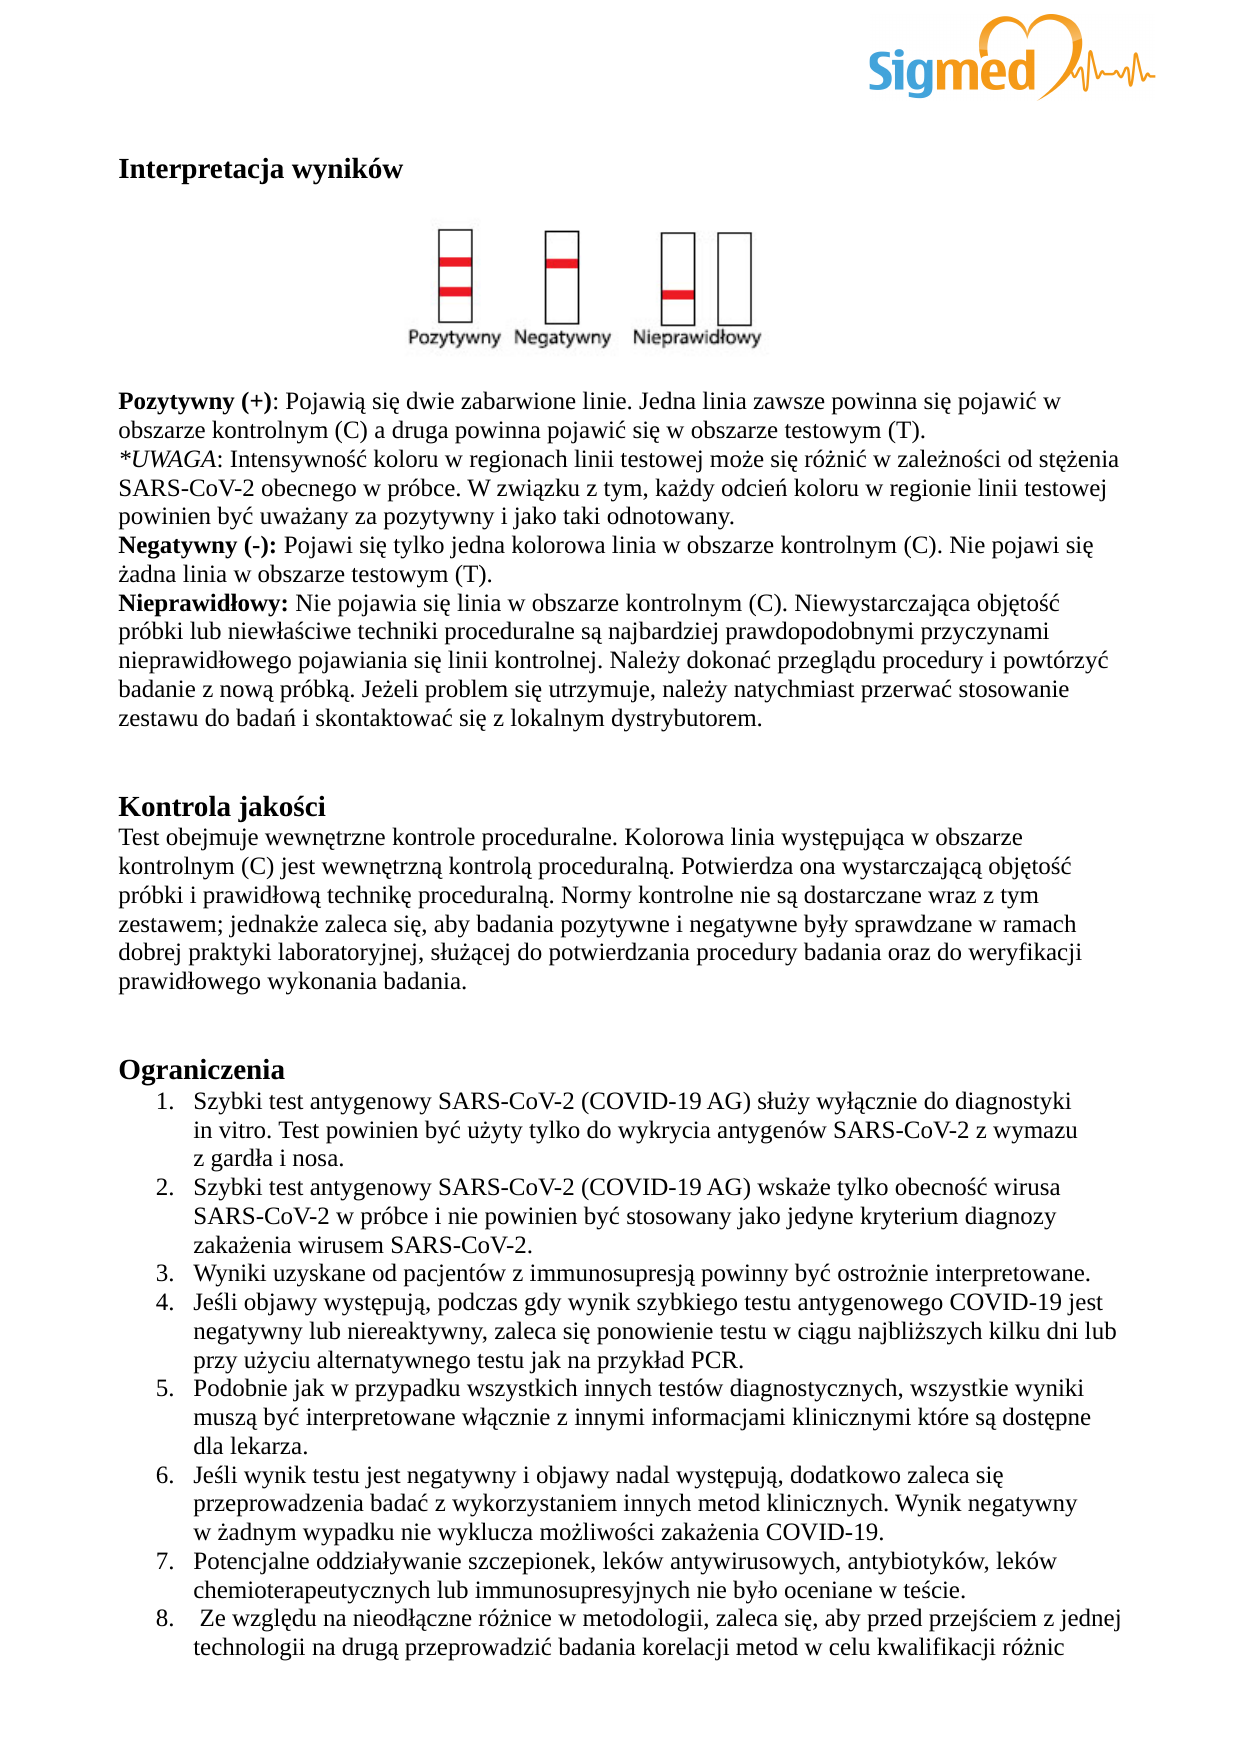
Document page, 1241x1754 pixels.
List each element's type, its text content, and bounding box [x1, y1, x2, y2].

list Szybki test antygenowy SARS-CoV-2 (COVID-19 AG) wskaże tylko obecność wirusa SARS-CoV-2 w próbce i nie powinien być stosowany jako jedyne kryterium diagnozy zakażenia wirusem SARS-CoV-2. [156, 1172, 1122, 1258]
list Jeśli wynik testu jest negatywny i objawy nadal występują, dodatkowo zaleca się przeprowadzenia badać z wykorzystaniem innych metod klinicznych. Wynik negatywny w żadnym wypadku nie wyklucza możliwości zakażenia COVID-19. [156, 1460, 1122, 1546]
text Negatywny (-): Pojawi się tylko jedna kolorowa linia w obszarze kontrolnym (C). Nie pojawi się żadna linia w obszarze testowym (T). [118, 530, 1122, 588]
text *UWAGA: Intensywność koloru w regionach linii testowej może się różnić w zależności od stężenia SARS-CoV-2 obecnego w próbce. W związku z tym, każdy odcień koloru w regionie linii testowej powinien być uważany za pozytywny i jako taki odnotowany. [118, 444, 1122, 530]
text Ograniczenia [118, 1052, 1122, 1086]
text Pozytywny (+): Pojawią się dwie zabarwione linie. Jedna linia zawsze powinna się pojawić w obszarze kontrolnym (C) a druga powinna pojawić się w obszarze testowym (T). [118, 386, 1122, 444]
list Szybki test antygenowy SARS-CoV-2 (COVID-19 AG) służy wyłącznie do diagnostyki in vitro. Test powinien być użyty tylko do wykrycia antygenów SARS-CoV-2 z wymazu z gardła i nosa. [156, 1086, 1122, 1172]
text Nieprawidłowy: Nie pojawia się linia w obszarze kontrolnym (C). Niewystarczająca objętość próbki lub niewłaściwe techniki proceduralne są najbardziej prawdopodobnymi przyczynami nieprawidłowego pojawiania się linii kontrolnej. Należy dokonać przeglądu procedury i powtórzyć badanie z nową próbką. Jeżeli problem się utrzymuje, należy natychmiast przerwać stosowanie zestawu do badań i skontaktować się z lokalnym dystrybutorem. [118, 588, 1122, 731]
list Ze względu na nieodłączne różnice w metodologii, zaleca się, aby przed przejściem z jednej technologii na drugą przeprowadzić badania korelacji metod w celu kwalifikacji różnic [156, 1603, 1122, 1661]
list Potencjalne oddziaływanie szczepionek, leków antywirusowych, antybiotyków, leków chemioterapeutycznych lub immunosupresyjnych nie było oceniane w teście. [156, 1546, 1122, 1603]
list Podobnie jak w przypadku wszystkich innych testów diagnostycznych, wszystkie wyniki muszą być interpretowane włącznie z innymi informacjami klinicznymi które są dostępne dla lekarza. [156, 1373, 1122, 1460]
picture [393, 206, 785, 367]
text Test obejmuje wewnętrzne kontrole proceduralne. Kolorowa linia występująca w obszarze kontrolnym (C) jest wewnętrzną kontrolą proceduralną. Potwierdza ona wystarczającą objętość próbki i prawidłową technikę proceduralną. Normy kontrolne nie są dostarczane wraz z tym zestawem; jednakże zaleca się, aby badania pozytywne i negatywne były sprawdzane w ramach dobrej praktyki laboratoryjnej, służącej do potwierdzania procedury badania oraz do weryfikacji prawidłowego wykonania badania. [118, 822, 1122, 1052]
text Interpretacja wyników [118, 152, 1122, 185]
picture [869, 14, 1156, 101]
list Wyniki uzyskane od pacjentów z immunosupresją powinny być ostrożnie interpretowane. [156, 1258, 1122, 1287]
list Jeśli objawy występują, podczas gdy wynik szybkiego testu antygenowego COVID-19 jest negatywny lub niereaktywny, zaleca się ponowienie testu w ciągu najbliższych kilku dni lub przy użyciu alternatywnego testu jak na przykład PCR. [156, 1287, 1122, 1373]
text Kontrola jakości [118, 789, 1122, 822]
